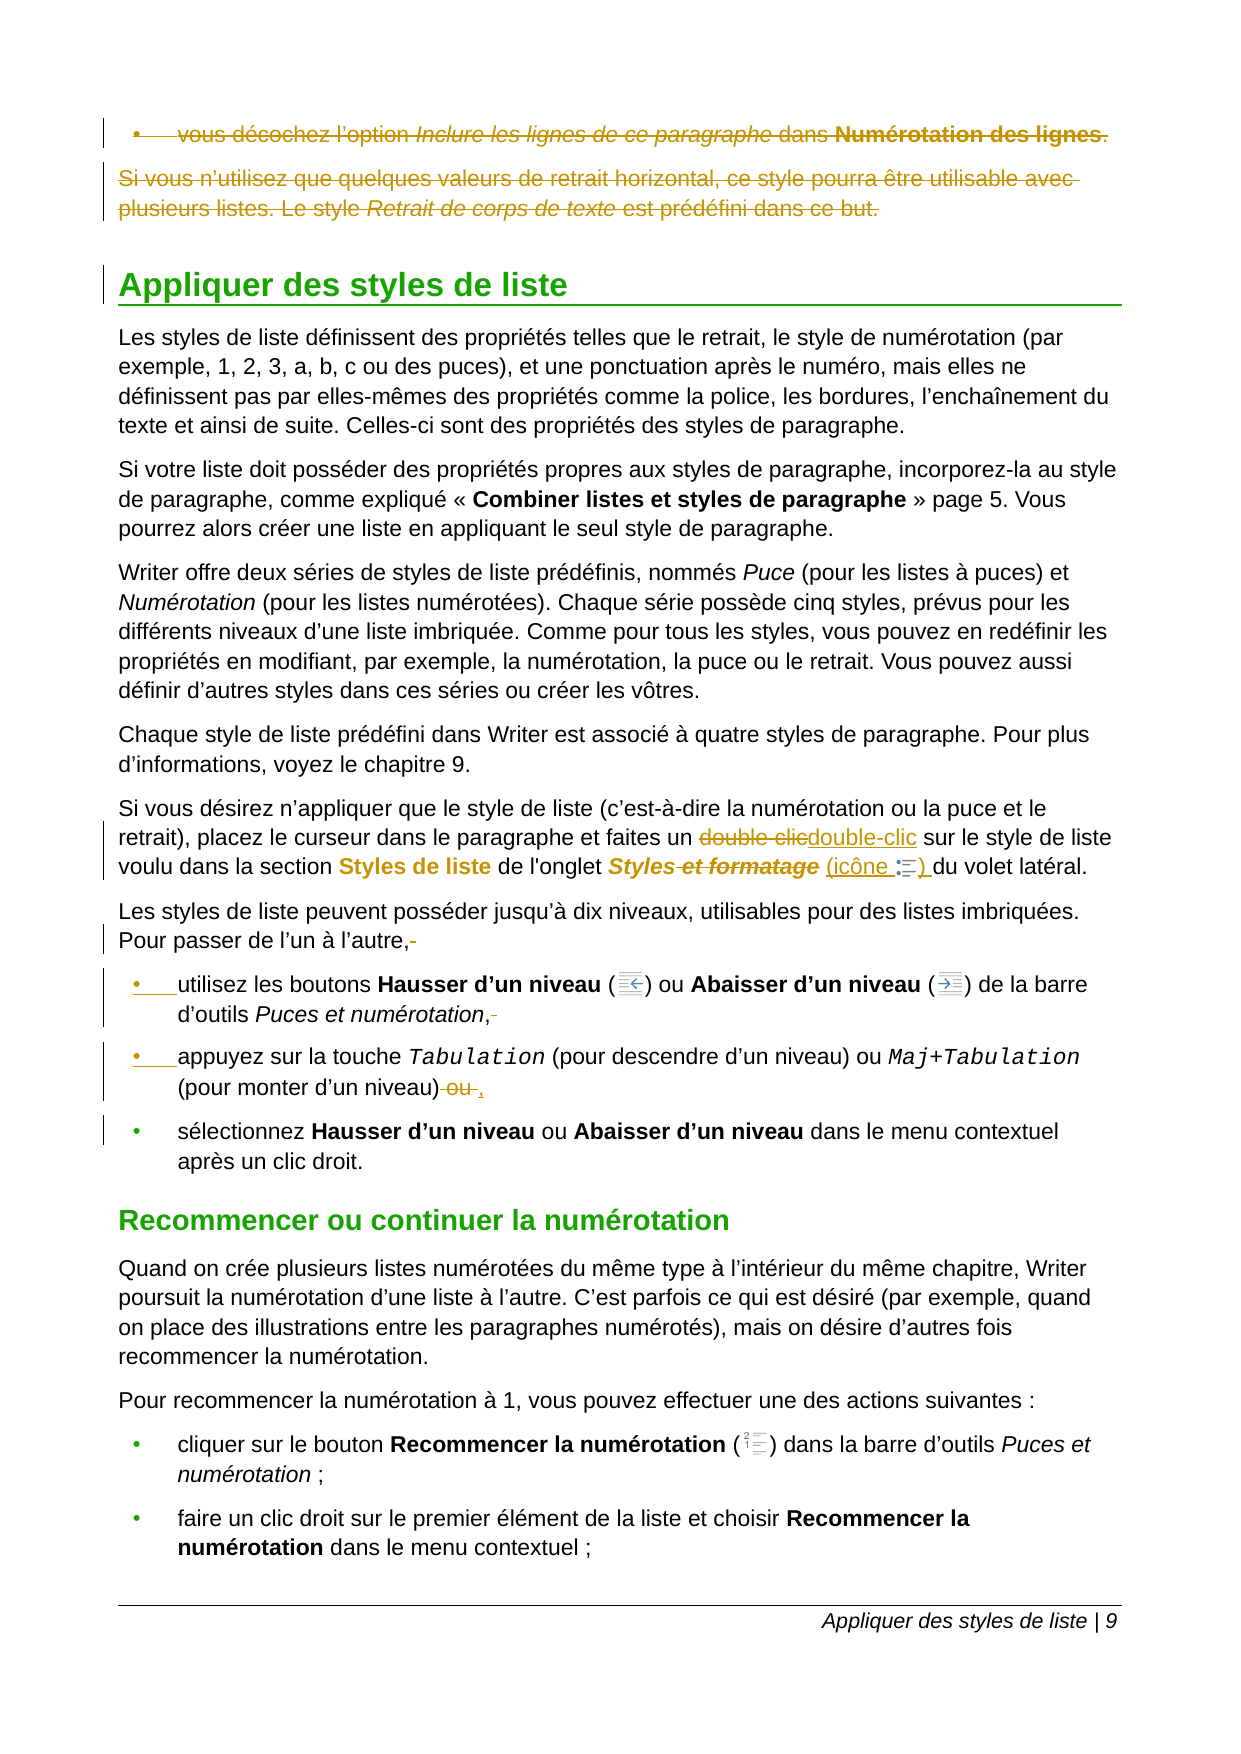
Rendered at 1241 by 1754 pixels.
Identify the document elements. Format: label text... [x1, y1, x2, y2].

subtitle Recommencer ou continuer la numérotation [118, 1203, 1122, 1237]
text Pour recommencer la numérotation à 1, vous pouvez effectuer une des actions suivantes : [118, 1384, 1122, 1413]
list utilisez les boutons Hausser d’un niveau () ou Abaisser d’un niveau () de la barre d’outils Puces et numérotation, [133, 968, 1122, 1027]
picture [740, 1428, 770, 1458]
text Quand on crée plusieurs listes numérotées du même type à l’intérieur du même chapitre, Writer poursuit la numérotation d’une liste à l’autre. C’est parfois ce qui est désiré (par exemple, quand on place des illustrations entre les paragraphes numérotés), mais on désire d’autres fois recommencer la numérotation. [118, 1251, 1122, 1369]
text Chaque style de liste prédéfini dans Writer est associé à quatre styles de paragraphe. Pour plus d’informations, voyez le chapitre 9. [118, 718, 1122, 777]
list faire un clic droit sur le premier élément de la liste et choisir Recommencer la numérotation dans le menu contextuel ; [133, 1502, 1122, 1561]
text Les styles de liste peuvent posséder jusqu’à dix niveaux, utilisables pour des listes imbriquées. Pour passer de l’un à l’autre, [118, 894, 1122, 953]
list cliquer sur le bouton Recommencer la numérotation () dans la barre d’outils Puces et numérotation ; [133, 1428, 1122, 1487]
list appuyez sur la touche Tabulation (pour descendre d’un niveau) ou Maj+Tabulation (pour monter d’un niveau), [133, 1042, 1122, 1101]
text Les styles de liste définissent des propriétés telles que le retrait, le style de numérotation (par exemple, 1, 2, 3, a, b, c ou des puces), et une ponctuation après le numéro, mais elles ne définissent pas par elles-mêmes des propriétés comme la police, les bordures, l’enchaînement du texte et ainsi de suite. Celles-ci sont des propriétés des styles de paragraphe. [118, 321, 1122, 438]
picture [935, 968, 965, 998]
text Si vous désirez n’appliquer que le style de liste (c’est-à-dire la numérotation ou la puce et le retrait), placez le curseur dans le paragraphe et faites un double-clic sur le style de liste voulu dans la section Styles de liste de l'onglet Styles (icône ) du volet latéral. [118, 792, 1122, 880]
text Writer offre deux séries de styles de liste prédéfinis, nommés Puce (pour les listes à puces) et Numérotation (pour les listes numérotées). Chaque série possède cinq styles, prévus pour les différents niveaux d’une liste imbriquée. Comme pour tous les styles, vous pouvez en redéfinir les propriétés en modifiant, par exemple, la numérotation, la puce ou le retrait. Vous pouvez aussi définir d’autres styles dans ces séries ou créer les vôtres. [118, 556, 1122, 703]
text Si votre liste doit posséder des propriétés propres aux styles de paragraphe, incorporez-la au style de paragraphe, comme expliqué « Combiner listes et styles de paragraphe » page 5. Vous pourrez alors créer une liste en appliquant le seul style de paragraphe. [118, 453, 1122, 541]
picture [615, 968, 645, 998]
list sélectionnez Hausser d’un niveau ou Abaisser d’un niveau dans le menu contextuel après un clic droit. [133, 1115, 1122, 1174]
